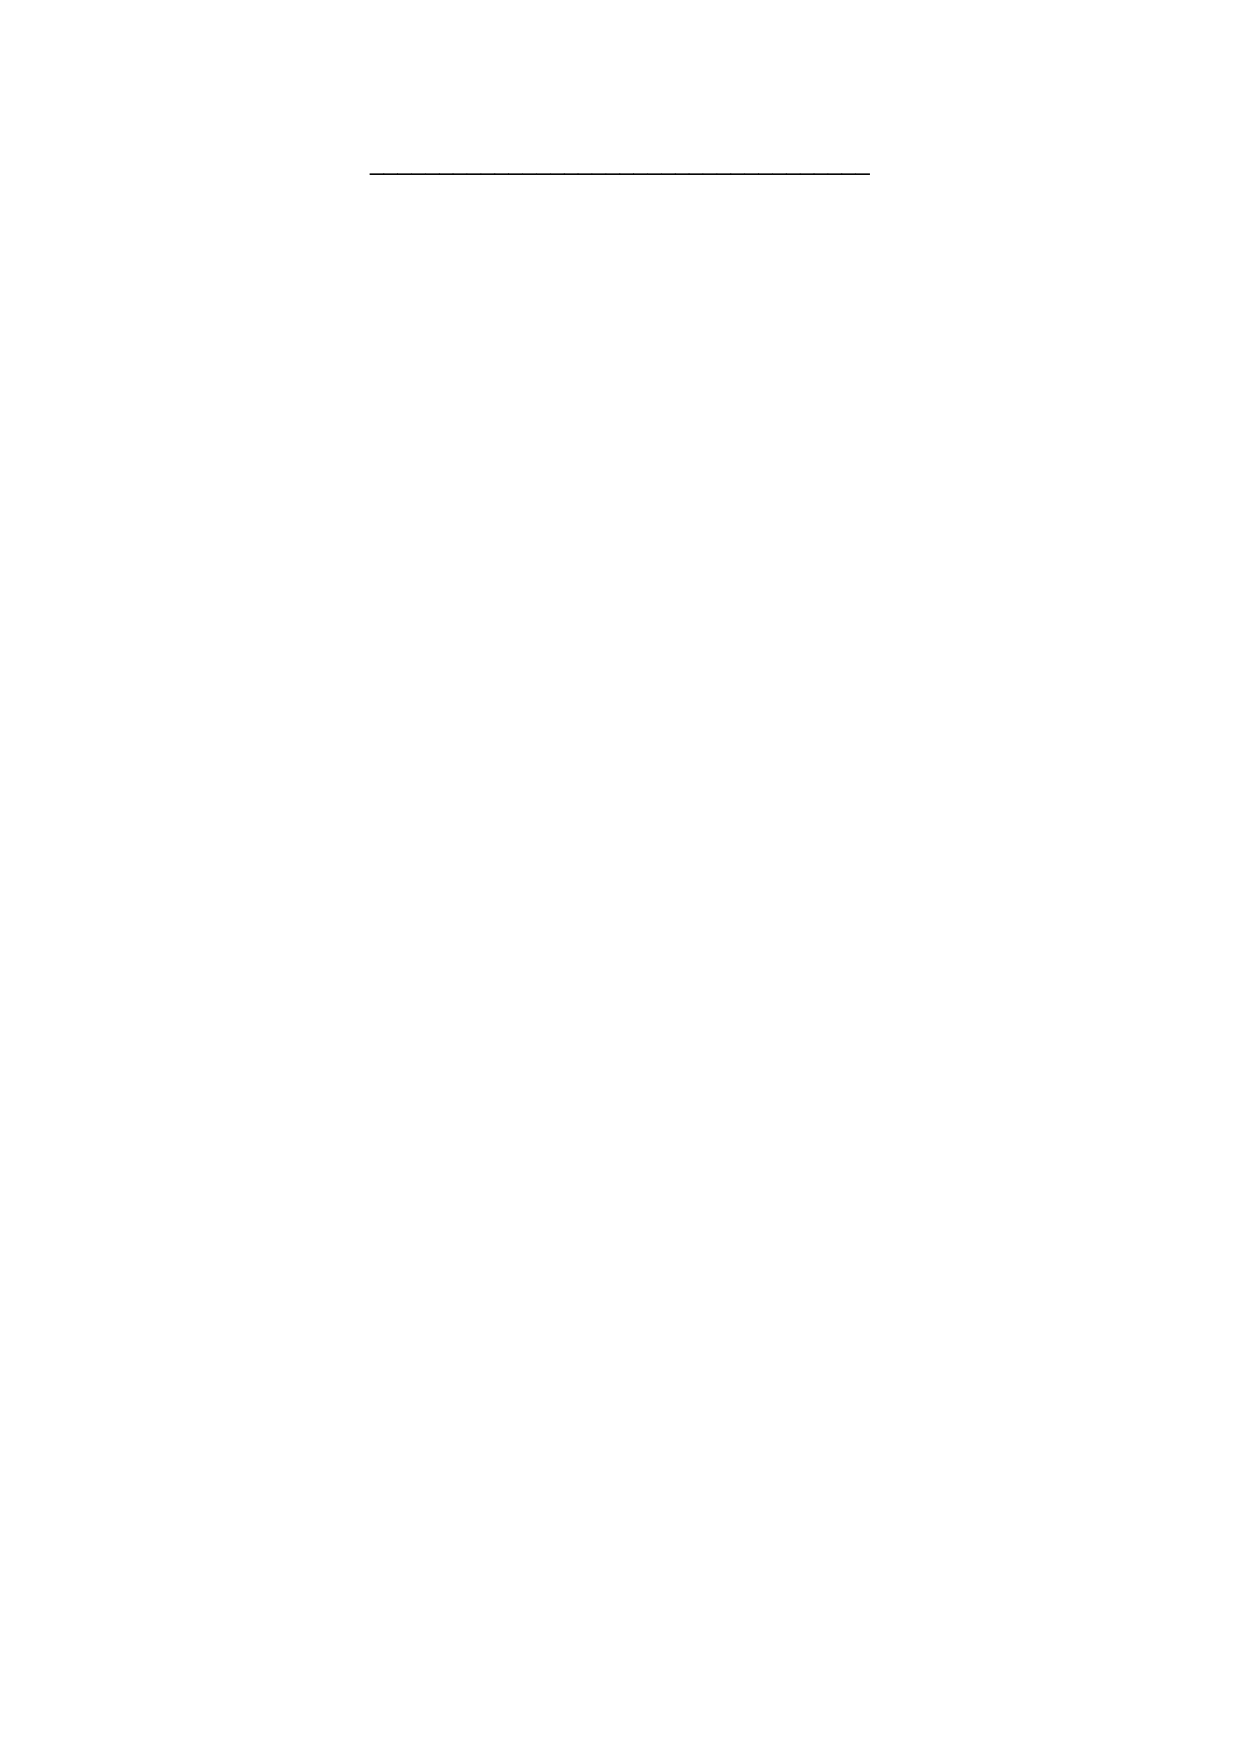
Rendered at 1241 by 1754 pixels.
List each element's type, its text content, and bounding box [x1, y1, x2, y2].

text ____________________________________ [118, 147, 1122, 176]
